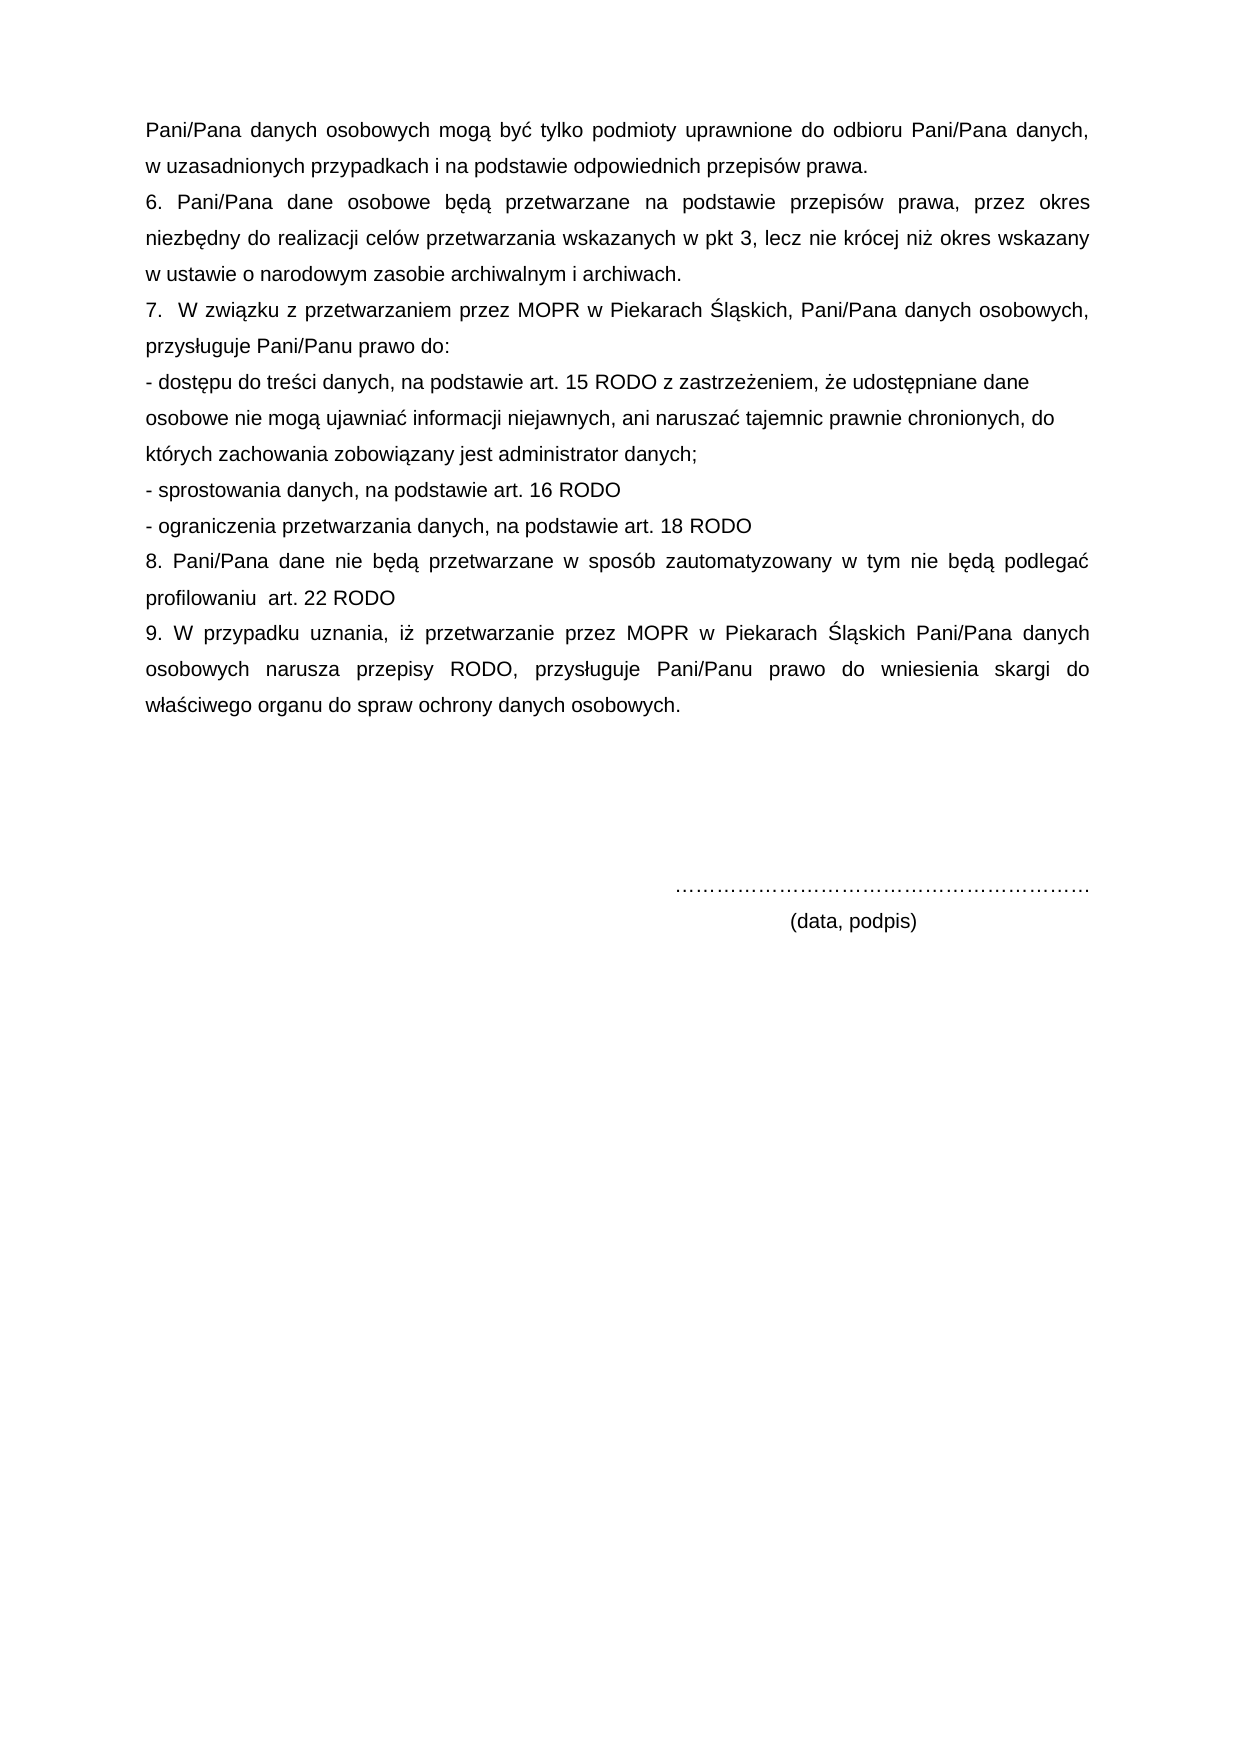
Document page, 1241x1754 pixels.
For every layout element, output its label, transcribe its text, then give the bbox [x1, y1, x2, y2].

text - ograniczenia przetwarzania danych, na podstawie art. 18 RODO [145, 513, 1091, 537]
text - dostępu do treści danych, na podstawie art. 15 RODO z zastrzeżeniem, że udostępniane dane osobowe nie mogą ujawniać informacji niejawnych, ani naruszać tajemnic prawnie chronionych, do których zachowania zobowiązany jest administrator danych; [145, 370, 1091, 466]
text 9. W przypadku uznania, iż przetwarzanie przez MOPR w Piekarach Śląskich Pani/Pana danych osobowych narusza przepisy RODO, przysługuje Pani/Panu prawo do wniesienia skargi do właściwego organu do spraw ochrony danych osobowych. [145, 621, 1091, 717]
text (data, podpis) [145, 909, 1091, 933]
text - sprostowania danych, na podstawie art. 16 RODO [145, 477, 1091, 501]
text Pani/Pana danych osobowych mogą być tylko podmioty uprawnione do odbioru Pani/Pana danych, w uzasadnionych przypadkach i na podstawie odpowiednich przepisów prawa. [145, 118, 1091, 178]
text 6. Pani/Pana dane osobowe będą przetwarzane na podstawie przepisów prawa, przez okres niezbędny do realizacji celów przetwarzania wskazanych w pkt 3, lecz nie krócej niż okres wskazany w ustawie o narodowym zasobie archiwalnym i archiwach. [145, 190, 1091, 286]
text 7. W związku z przetwarzaniem przez MOPR w Piekarach Śląskich, Pani/Pana danych osobowych, przysługuje Pani/Panu prawo do: [145, 298, 1091, 358]
text 8. Pani/Pana dane nie będą przetwarzane w sposób zautomatyzowany w tym nie będą podlegać profilowaniu art. 22 RODO [145, 549, 1091, 609]
text …………………………………………………… [145, 873, 1091, 897]
